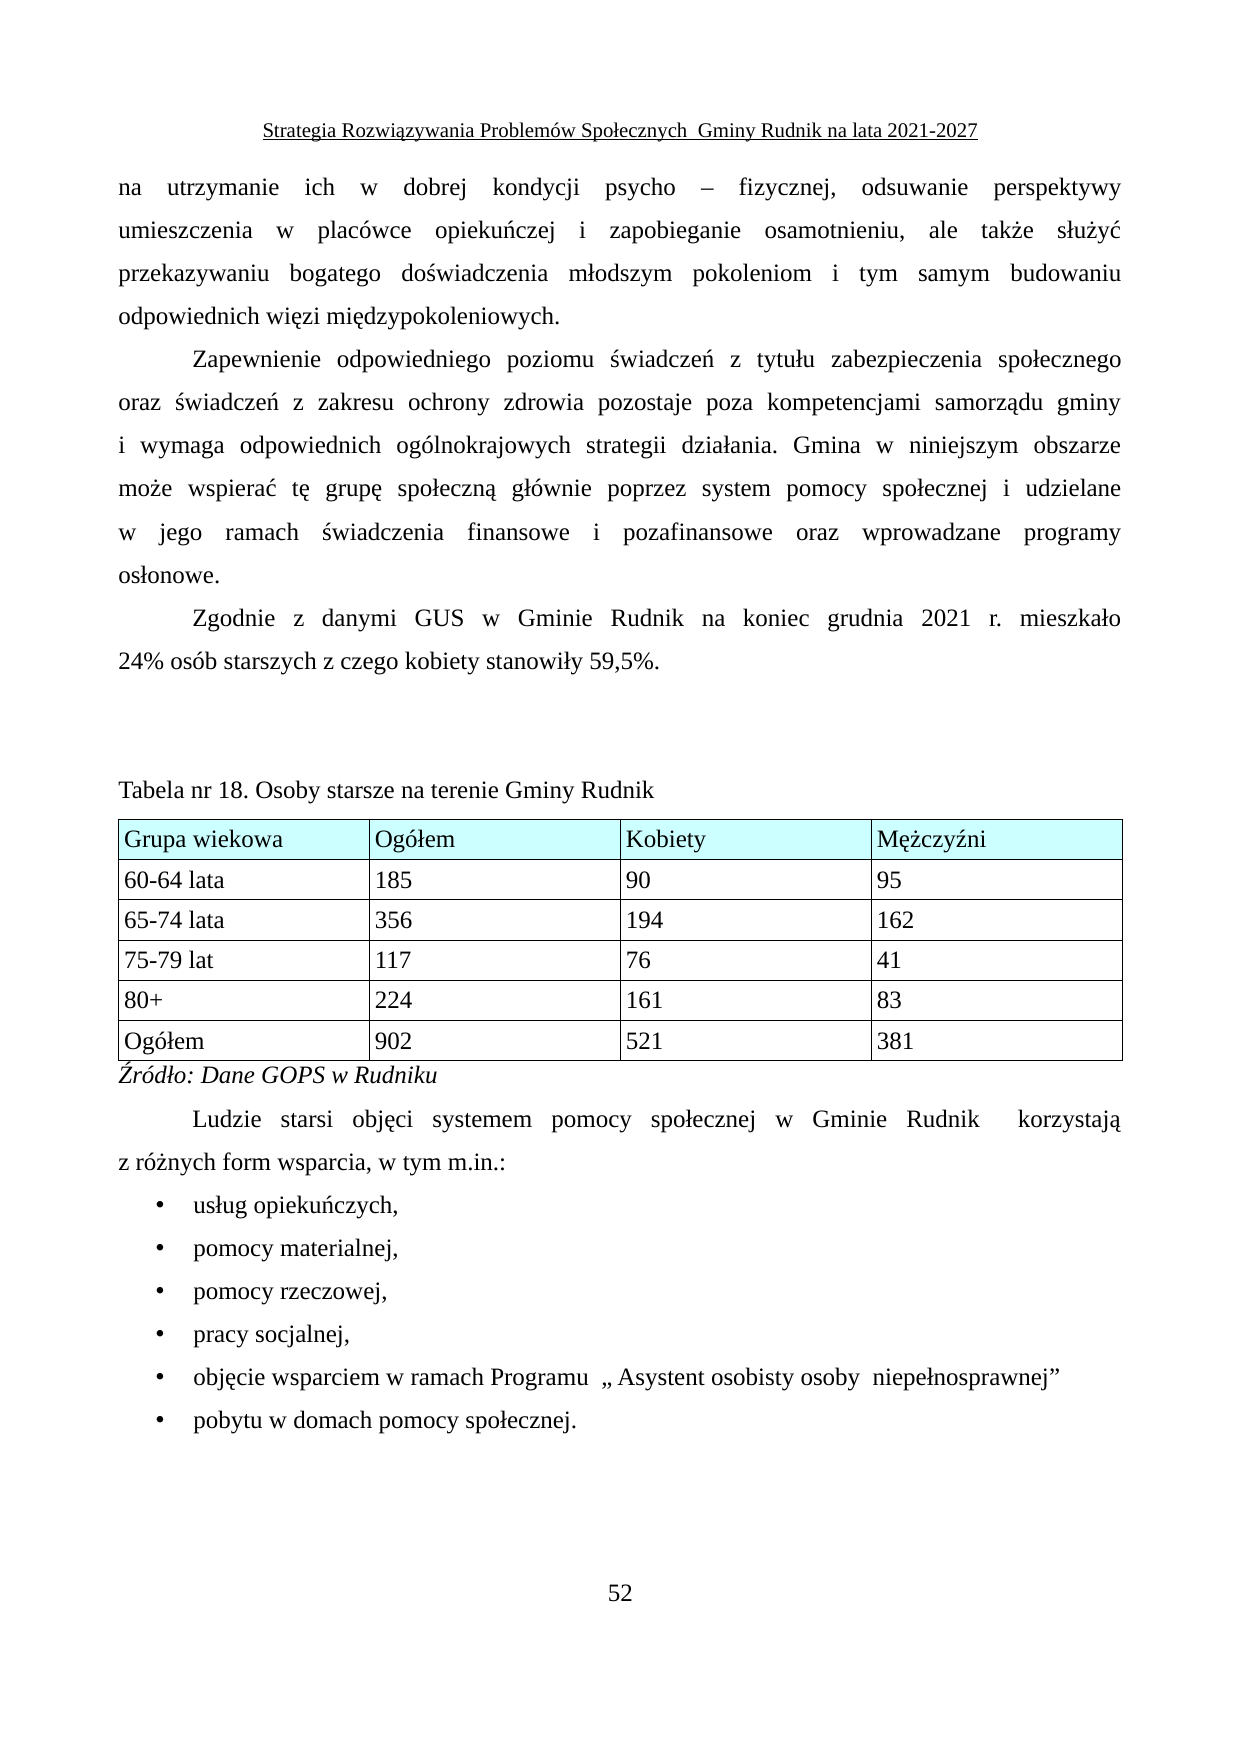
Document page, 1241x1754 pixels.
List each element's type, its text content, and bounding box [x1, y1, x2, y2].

text Zapewnienie odpowiedniego poziomu świadczeń z tytułu zabezpieczenia społecznego oraz świadczeń z zakresu ochrony zdrowia pozostaje poza kompetencjami samorządu gminy i wymaga odpowiednich ogólnokrajowych strategii działania. Gmina w niniejszym obszarze może wspierać tę grupę społeczną głównie poprzez system pomocy społecznej i udzielane w jego ramach świadczenia finansowe i pozafinansowe oraz wprowadzane programy osłonowe. [118, 344, 1122, 588]
table_cell 117 [370, 941, 620, 980]
table_cell 90 [621, 860, 871, 899]
text Zgodnie z danymi GUS w Gminie Rudnik na koniec grudnia 2021 r. mieszkało 24% osób starszych z czego kobiety stanowiły 59,5%. [118, 603, 1122, 675]
table_header Kobiety [621, 820, 871, 859]
table_header Grupa wiekowa [119, 820, 369, 859]
table_cell 185 [370, 860, 620, 899]
list pobytu w domach pomocy społecznej. [156, 1406, 1122, 1434]
list pomocy rzeczowej, [156, 1276, 1122, 1305]
table_cell 83 [872, 981, 1122, 1020]
table_cell 80+ [119, 981, 369, 1020]
table_cell 381 [872, 1021, 1122, 1060]
list objęcie wsparciem w ramach Programu „ Asystent osobisty osoby niepełnosprawnej” [156, 1362, 1122, 1391]
list usług opiekuńczych, [156, 1190, 1122, 1219]
text Ludzie starsi objęci systemem pomocy społecznej w Gminie Rudnik korzystają z różnych form wsparcia, w tym m.in.: [118, 1104, 1122, 1176]
text Tabela nr 18. Osoby starsze na terenie Gminy Rudnik [118, 775, 1122, 804]
table_cell 224 [370, 981, 620, 1020]
list pracy socjalnej, [156, 1319, 1122, 1348]
table_header Mężczyźni [872, 820, 1122, 859]
table_cell 902 [370, 1021, 620, 1060]
table_cell 95 [872, 860, 1122, 899]
table_cell 76 [621, 941, 871, 980]
table_cell 65-74 lata [119, 900, 369, 939]
table_cell 161 [621, 981, 871, 1020]
text na utrzymanie ich w dobrej kondycji psycho – fizycznej, odsuwanie perspektywy umieszczenia w placówce opiekuńczej i zapobieganie osamotnieniu, ale także służyć przekazywaniu bogatego doświadczenia młodszym pokoleniom i tym samym budowaniu odpowiednich więzi międzypokoleniowych. [118, 172, 1122, 330]
table_cell 75-79 lat [119, 941, 369, 980]
table_cell 162 [872, 900, 1122, 939]
table_cell Ogółem [119, 1021, 369, 1060]
text Źródło: Dane GOPS w Rudniku [118, 1061, 1122, 1089]
table_cell 521 [621, 1021, 871, 1060]
table_header Ogółem [370, 820, 620, 859]
table_cell 356 [370, 900, 620, 939]
list pomocy materialnej, [156, 1233, 1122, 1262]
table_cell 194 [621, 900, 871, 939]
table_cell 41 [872, 941, 1122, 980]
table_cell 60-64 lata [119, 860, 369, 899]
